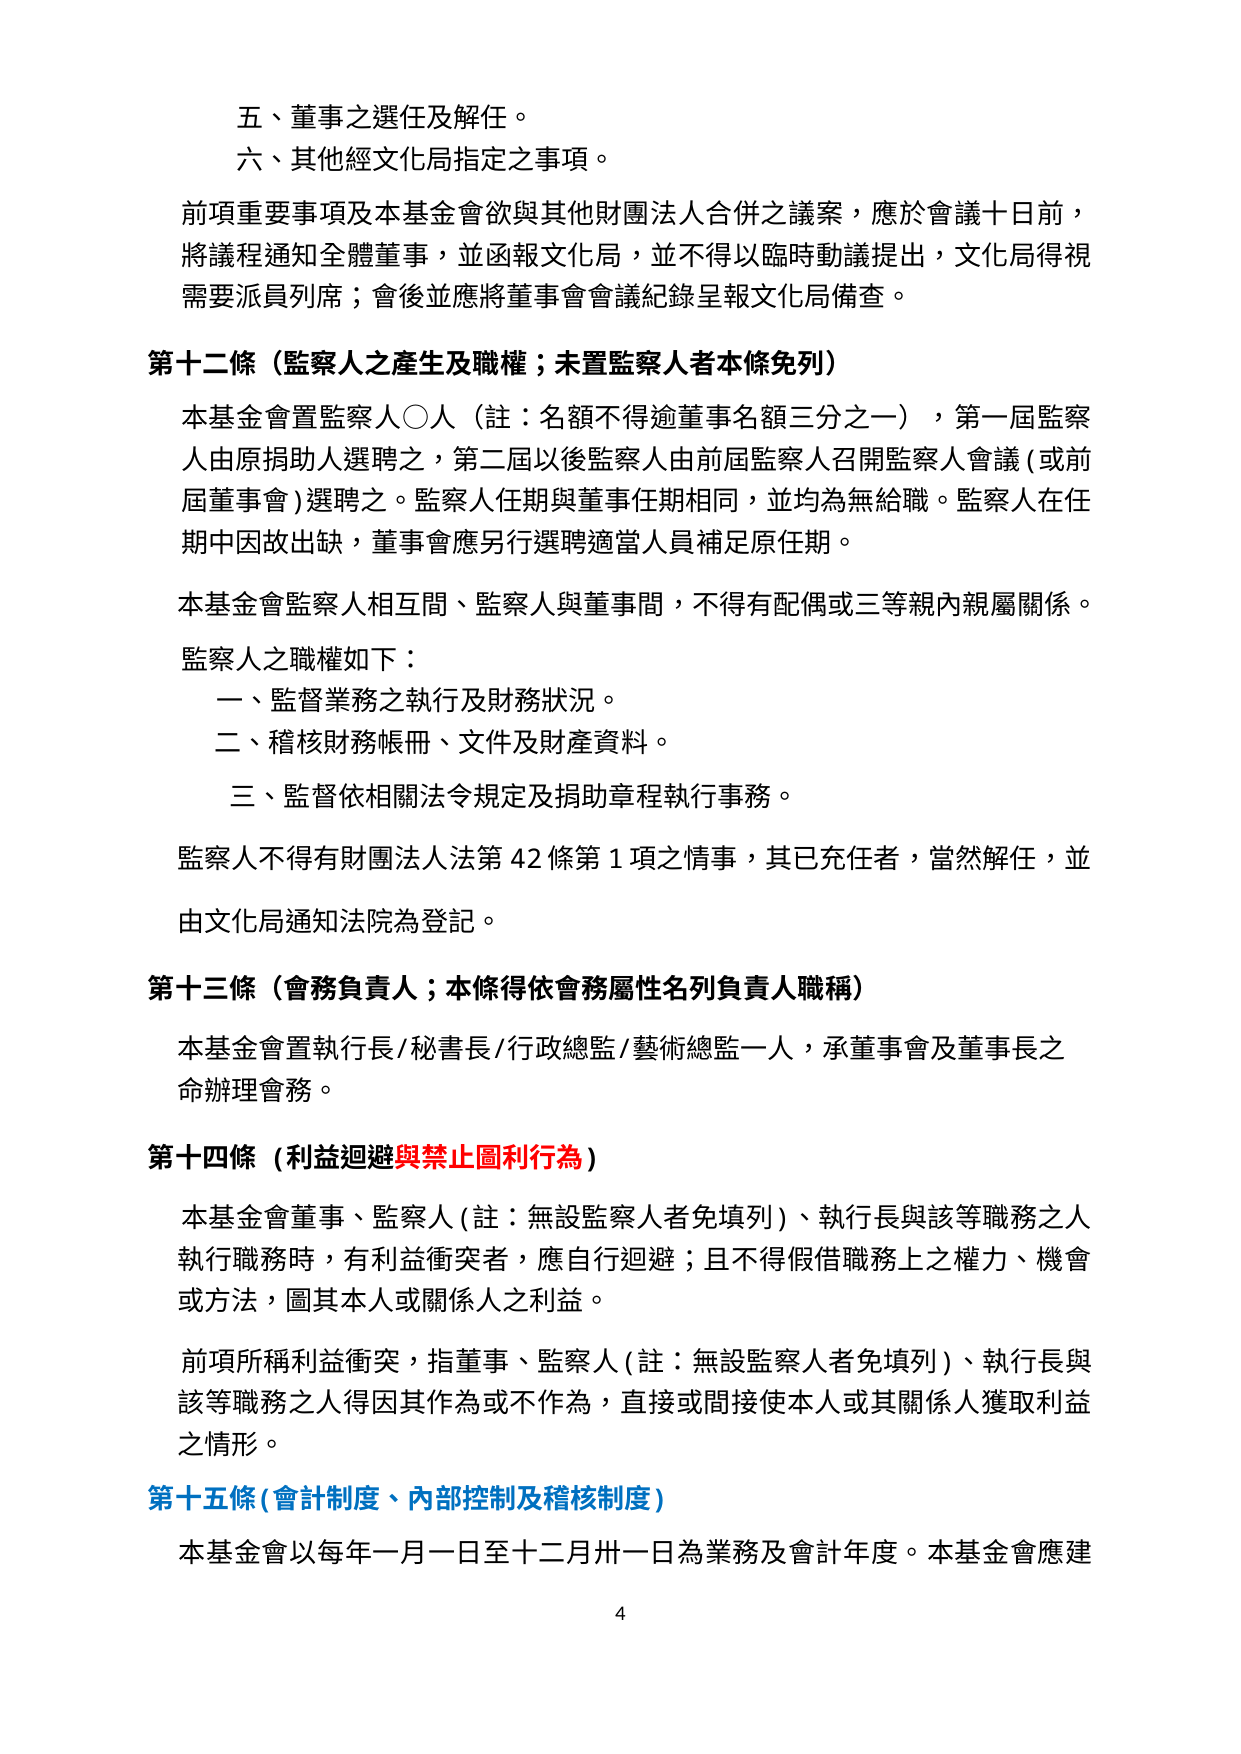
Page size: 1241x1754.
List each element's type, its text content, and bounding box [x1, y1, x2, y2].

text 第十二條（監察人之產生及職權；未置監察人者本條免列） [148, 340, 1092, 382]
text 前項重要事項及本基金會欲與其他財團法人合併之議案，應於會議十日前，將議程通知全體董事，並函報文化局，並不得以臨時動議提出，文化局得視需要派員列席；會後並應將董事會會議紀錄呈報文化局備查。 [181, 190, 1092, 315]
text 六、其他經文化局指定之事項。 [181, 136, 1092, 177]
text 一、監督業務之執行及財務狀況。 [216, 677, 1092, 719]
text 三、監督依相關法令規定及捐助章程執行事務。 [181, 773, 1092, 815]
text 第十四條 (利益迴避與禁止圖利行為) [148, 1134, 1092, 1175]
text 二、稽核財務帳冊、文件及財產資料。 [214, 719, 1092, 761]
text 前項所稱利益衝突，指董事、監察人(註：無設監察人者免填列)、執行長與該等職務之人得因其作為或不作為，直接或間接使本人或其關係人獲取利益之情形。 [148, 1338, 1092, 1463]
text 本基金會董事、監察人(註：無設監察人者免填列)、執行長與該等職務之人執行職務時，有利益衝突者，應自行迴避；且不得假借職務上之權力、機會或方法，圖其本人或關係人之利益。 [148, 1194, 1092, 1319]
text 監察人之職權如下： [181, 636, 1092, 677]
text 本基金會監察人相互間、監察人與董事間，不得有配偶或三等親內親屬關係。 [148, 561, 1092, 623]
text 本基金會以每年一月一日至十二月卅一日為業務及會計年度。本基金會應建 [178, 1529, 1092, 1571]
text 第十五條(會計制度、內部控制及稽核制度) [148, 1475, 1092, 1517]
text 第十三條（會務負責人；本條得依會務屬性名列負責人職稱） [148, 965, 1092, 1007]
text 五、董事之選任及解任。 [181, 94, 1092, 136]
text 本基金會置執行長/秘書長/行政總監/藝術總監一人，承董事會及董事長之命辦理會務。 [177, 1025, 1092, 1109]
text 監察人不得有財團法人法第42條第1項之情事，其已充任者，當然解任，並由文化局通知法院為登記。 [177, 815, 1092, 940]
text 本基金會置監察人○人（註：名額不得逾董事名額三分之一），第一屆監察人由原捐助人選聘之，第二屆以後監察人由前屆監察人召開監察人會議(或前屆董事會)選聘之。監察人任期與董事任期相同，並均為無給職。監察人在任期中因故出缺，董事會應另行選聘適當人員補足原任期。 [181, 394, 1092, 561]
